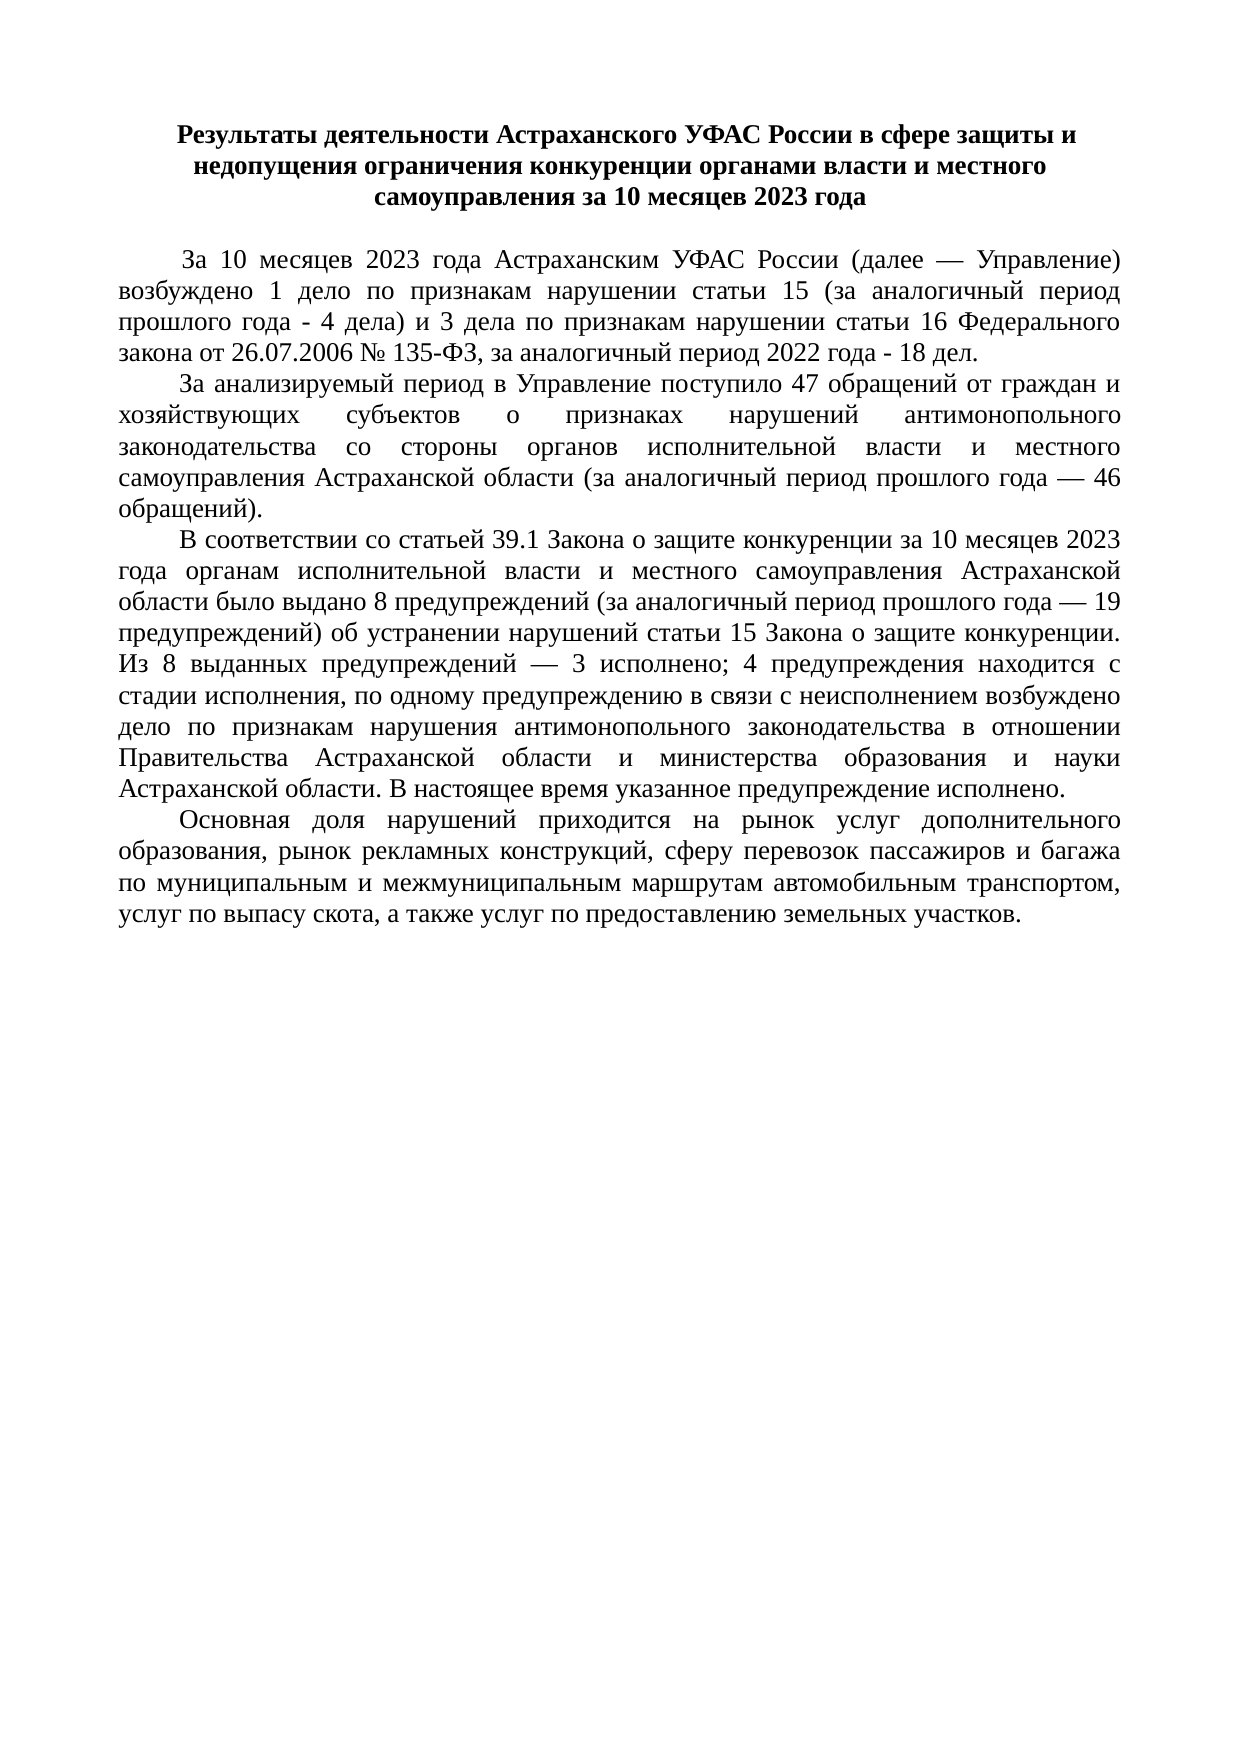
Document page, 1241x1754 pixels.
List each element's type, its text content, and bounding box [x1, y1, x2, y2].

text За 10 месяцев 2023 года Астраханским УФАС России (далее — Управление) возбуждено 1 дело по признакам нарушении статьи 15 (за аналогичный период прошлого года - 4 дела) и 3 дела по признакам нарушении статьи 16 Федерального закона от 26.07.2006 № 135-ФЗ, за аналогичный период 2022 года - 18 дел. [118, 243, 1122, 367]
text В соответствии со статьей 39.1 Закона о защите конкуренции за 10 месяцев 2023 года органам исполнительной власти и местного самоуправления Астраханской области было выдано 8 предупреждений (за аналогичный период прошлого года — 19 предупреждений) об устранении нарушений статьи 15 Закона о защите конкуренции. Из 8 выданных предупреждений — 3 исполнено; 4 предупреждения находится с стадии исполнения, по одному предупреждению в связи с неисполнением возбуждено дело по признакам нарушения антимонопольного законодательства в отношении Правительства Астраханской области и министерства образования и науки Астраханской области. В настоящее время указанное предупреждение исполнено. [118, 523, 1122, 803]
text Результаты деятельности Астраханского УФАС России в сфере защиты и недопущения ограничения конкуренции органами власти и местного самоуправления за 10 месяцев 2023 года [118, 118, 1122, 212]
text За анализируемый период в Управление поступило 47 обращений от граждан и хозяйствующих субъектов о признаках нарушений антимонопольного законодательства со стороны органов исполнительной власти и местного самоуправления Астраханской области (за аналогичный период прошлого года — 46 обращений). [118, 367, 1122, 523]
text Основная доля нарушений приходится на рынок услуг дополнительного образования, рынок рекламных конструкций, сферу перевозок пассажиров и багажа по муниципальным и межмуниципальным маршрутам автомобильным транспортом, услуг по выпасу скота, а также услуг по предоставлению земельных участков. [118, 803, 1122, 928]
